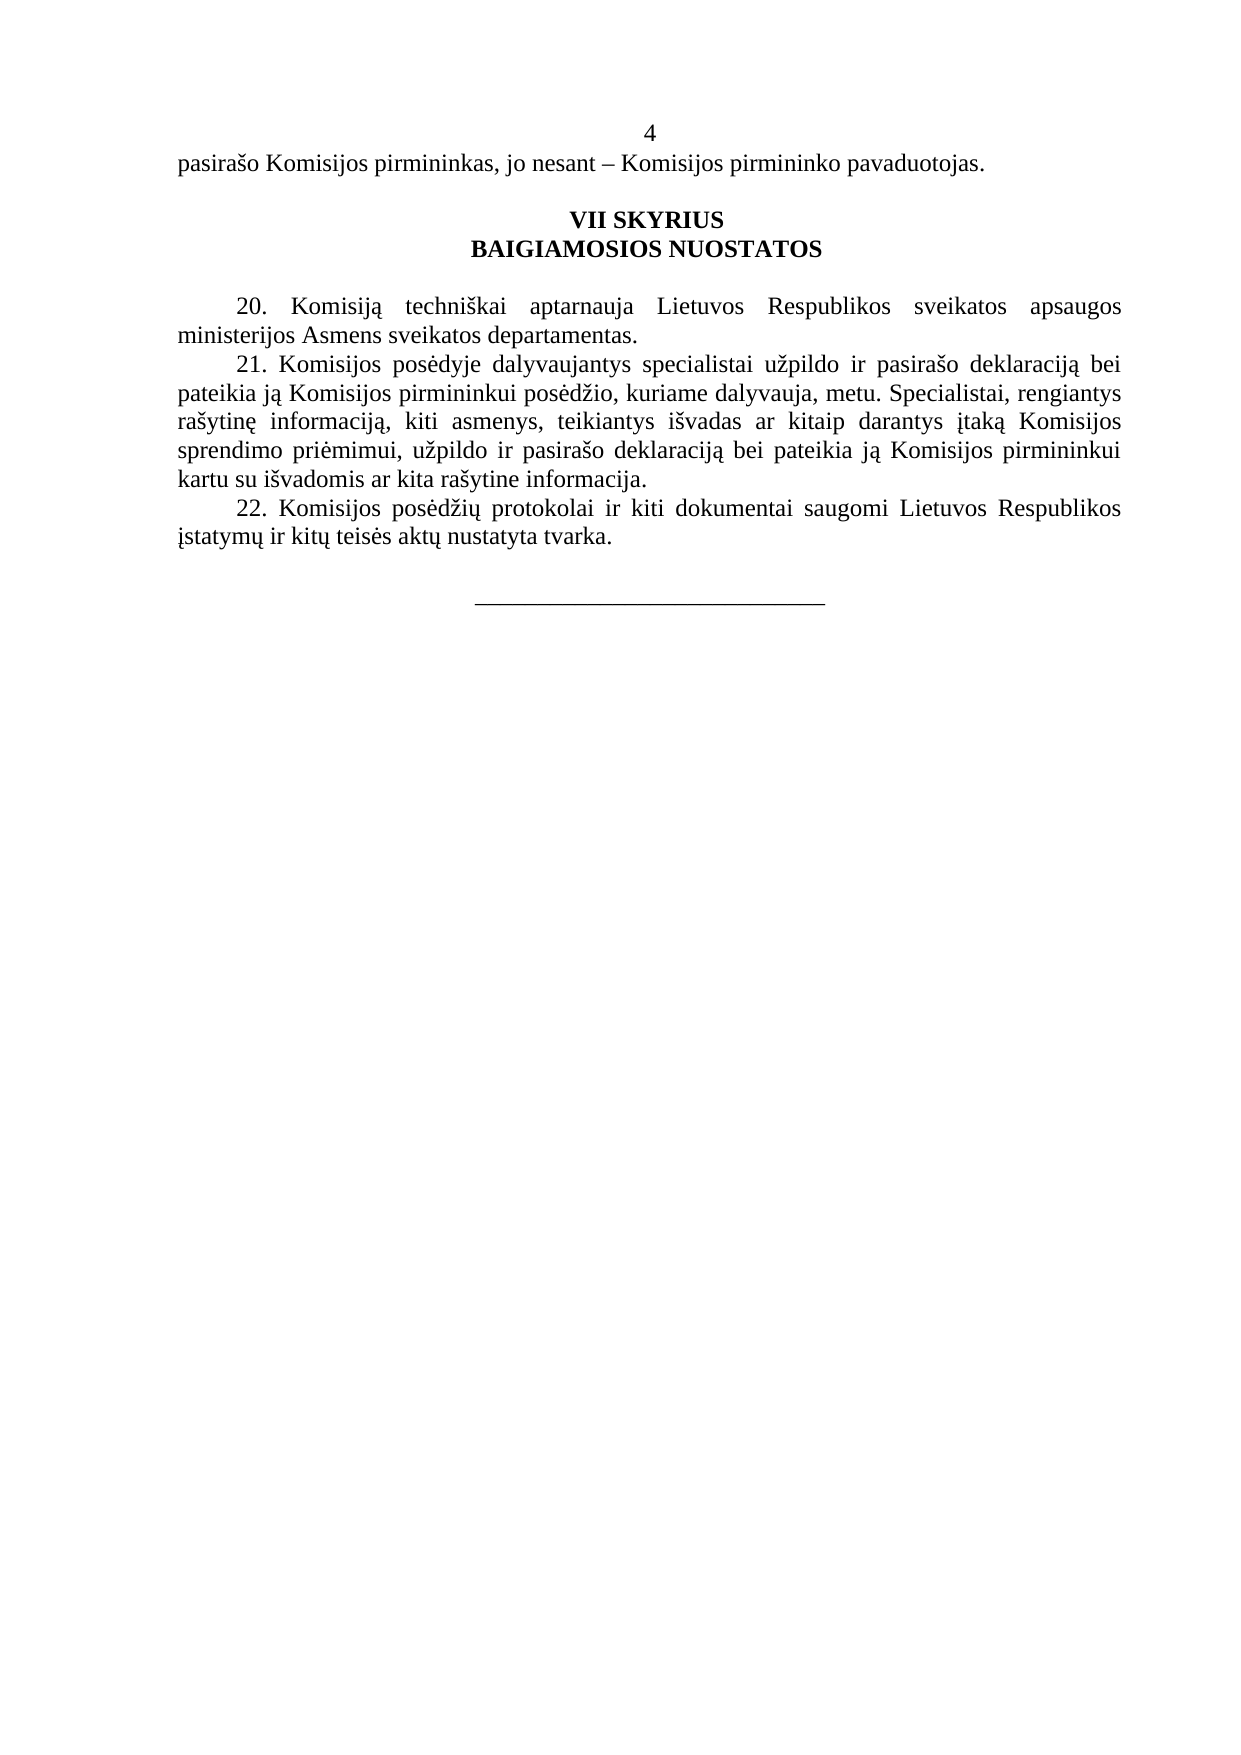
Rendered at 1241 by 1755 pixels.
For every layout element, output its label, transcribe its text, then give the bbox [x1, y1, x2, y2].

text 22. Komisijos posėdžių protokolai ir kiti dokumentai saugomi Lietuvos Respublikos įstatymų ir kitų teisės aktų nustatyta tvarka. [177, 493, 1122, 550]
text pasirašo Komisijos pirmininkas, jo nesant – Komisijos pirmininko pavaduotojas. [177, 148, 1122, 176]
text 21. Komisijos posėdyje dalyvaujantys specialistai užpildo ir pasirašo deklaraciją bei pateikia ją Komisijos pirmininkui posėdžio, kuriame dalyvauja, metu. Specialistai, rengiantys rašytinę informaciją, kiti asmenys, teikiantys išvadas ar kitaip darantys įtaką Komisijos sprendimo priėmimui, užpildo ir pasirašo deklaraciją bei pateikia ją Komisijos pirmininkui kartu su išvadomis ar kita rašytine informacija. [177, 349, 1122, 493]
text VII SKYRIUS BAIGIAMOSIOS NUOSTATOS [177, 205, 1122, 263]
text 20. Komisiją techniškai aptarnauja Lietuvos Respublikos sveikatos apsaugos ministerijos Asmens sveikatos departamentas. [177, 291, 1122, 349]
text ____________________________ [177, 579, 1122, 608]
